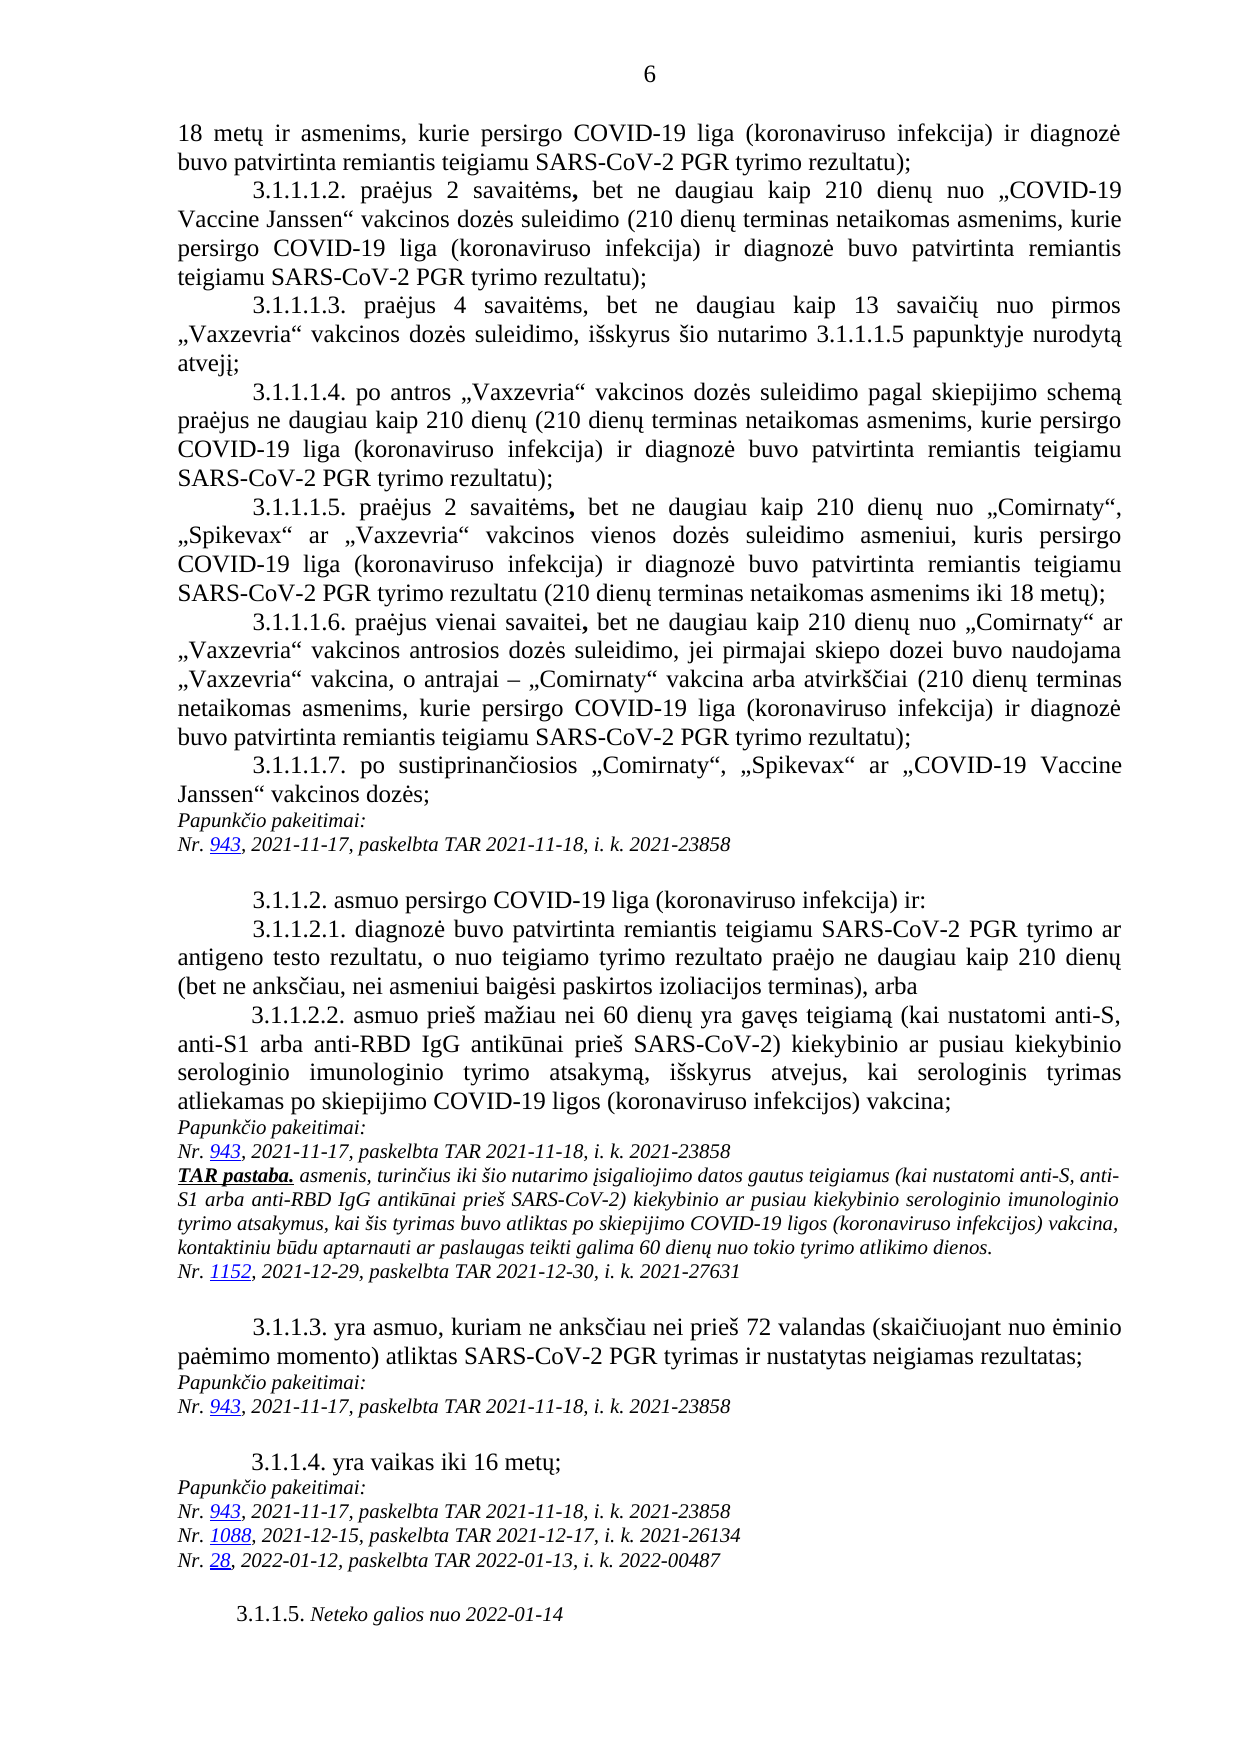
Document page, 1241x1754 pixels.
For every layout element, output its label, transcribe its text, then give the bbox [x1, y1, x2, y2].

text 3.1.1.1.5. praėjus 2 savaitėms, bet ne daugiau kaip 210 dienų nuo „Comirnaty“, „Spikevax“ ar „Vaxzevria“ vakcinos vienos dozės suleidimo asmeniui, kuris persirgo COVID-19 liga (koronaviruso infekcija) ir diagnozė buvo patvirtinta remiantis teigiamu SARS-CoV-2 PGR tyrimo rezultatu (210 dienų terminas netaikomas asmenims iki 18 metų); [177, 492, 1122, 607]
text Nr. 943, 2021-11-17, paskelbta TAR 2021-11-18, i. k. 2021-23858 [177, 1499, 1122, 1523]
text Papunkčio pakeitimai: [177, 1115, 1122, 1139]
text 3.1.1.1.6. praėjus vienai savaitei, bet ne daugiau kaip 210 dienų nuo „Comirnaty“ ar „Vaxzevria“ vakcinos antrosios dozės suleidimo, jei pirmajai skiepo dozei buvo naudojama „Vaxzevria“ vakcina, o antrajai – „Comirnaty“ vakcina arba atvirkščiai (210 dienų terminas netaikomas asmenims, kurie persirgo COVID-19 liga (koronaviruso infekcija) ir diagnozė buvo patvirtinta remiantis teigiamu SARS-CoV-2 PGR tyrimo rezultatu); [177, 607, 1122, 751]
text Papunkčio pakeitimai: [177, 808, 1122, 832]
text 3.1.1.1.3. praėjus 4 savaitėms, bet ne daugiau kaip 13 savaičių nuo pirmos „Vaxzevria“ vakcinos dozės suleidimo, išskyrus šio nutarimo 3.1.1.1.5 papunktyje nurodytą atvejį; [177, 291, 1122, 377]
text 3.1.1.4. yra vaikas iki 16 metų; [177, 1447, 1122, 1475]
text 3.1.1.1.7. po sustiprinančiosios „Comirnaty“, „Spikevax“ ar „COVID-19 Vaccine Janssen“ vakcinos dozės; [177, 751, 1122, 808]
text Papunkčio pakeitimai: [177, 1475, 1122, 1499]
text 3.1.1.1.4. po antros „Vaxzevria“ vakcinos dozės suleidimo pagal skiepijimo schemą praėjus ne daugiau kaip 210 dienų (210 dienų terminas netaikomas asmenims, kurie persirgo COVID-19 liga (koronaviruso infekcija) ir diagnozė buvo patvirtinta remiantis teigiamu SARS-CoV-2 PGR tyrimo rezultatu); [177, 377, 1122, 492]
text Nr. 943, 2021-11-17, paskelbta TAR 2021-11-18, i. k. 2021-23858 [177, 832, 1122, 856]
text Nr. 943, 2021-11-17, paskelbta TAR 2021-11-18, i. k. 2021-23858 [177, 1394, 1122, 1418]
text 3.1.1.3. yra asmuo, kuriam ne anksčiau nei prieš 72 valandas (skaičiuojant nuo ėminio paėmimo momento) atliktas SARS-CoV-2 PGR tyrimas ir nustatytas neigiamas rezultatas; [177, 1312, 1122, 1370]
text Papunkčio pakeitimai: [177, 1370, 1122, 1394]
text Nr. 943, 2021-11-17, paskelbta TAR 2021-11-18, i. k. 2021-23858 [177, 1139, 1122, 1163]
text TAR pastaba. asmenis, turinčius iki šio nutarimo įsigaliojimo datos gautus teigiamus (kai nustatomi anti-S, anti-S1 arba anti-RBD IgG antikūnai prieš SARS-CoV-2) kiekybinio ar pusiau kiekybinio serologinio imunologinio tyrimo atsakymus, kai šis tyrimas buvo atliktas po skiepijimo COVID-19 ligos (koronaviruso infekcijos) vakcina, kontaktiniu būdu aptarnauti ar paslaugas teikti galima 60 dienų nuo tokio tyrimo atlikimo dienos. [177, 1163, 1122, 1259]
text 3.1.1.1.2. praėjus 2 savaitėms, bet ne daugiau kaip 210 dienų nuo „COVID-19 Vaccine Janssen“ vakcinos dozės suleidimo (210 dienų terminas netaikomas asmenims, kurie persirgo COVID-19 liga (koronaviruso infekcija) ir diagnozė buvo patvirtinta remiantis teigiamu SARS-CoV-2 PGR tyrimo rezultatu); [177, 176, 1122, 291]
text Nr. 28, 2022-01-12, paskelbta TAR 2022-01-13, i. k. 2022-00487 [177, 1547, 1122, 1572]
text 3.1.1.2. asmuo persirgo COVID-19 liga (koronaviruso infekcija) ir: [177, 885, 1122, 914]
text 18 metų ir asmenims, kurie persirgo COVID-19 liga (koronaviruso infekcija) ir diagnozė buvo patvirtinta remiantis teigiamu SARS-CoV-2 PGR tyrimo rezultatu); [177, 118, 1122, 176]
text 3.1.1.2.2. asmuo prieš mažiau nei 60 dienų yra gavęs teigiamą (kai nustatomi anti-S, anti-S1 arba anti-RBD IgG antikūnai prieš SARS-CoV-2) kiekybinio ar pusiau kiekybinio serologinio imunologinio tyrimo atsakymą, išskyrus atvejus, kai serologinis tyrimas atliekamas po skiepijimo COVID-19 ligos (koronaviruso infekcijos) vakcina; [177, 1000, 1122, 1115]
text 3.1.1.5. Neteko galios nuo 2022-01-14 [177, 1600, 1122, 1627]
text Nr. 1088, 2021-12-15, paskelbta TAR 2021-12-17, i. k. 2021-26134 [177, 1523, 1122, 1547]
text Nr. 1152, 2021-12-29, paskelbta TAR 2021-12-30, i. k. 2021-27631 [177, 1259, 1122, 1283]
text 3.1.1.2.1. diagnozė buvo patvirtinta remiantis teigiamu SARS-CoV-2 PGR tyrimo ar antigeno testo rezultatu, o nuo teigiamo tyrimo rezultato praėjo ne daugiau kaip 210 dienų (bet ne anksčiau, nei asmeniui baigėsi paskirtos izoliacijos terminas), arba [177, 914, 1122, 1000]
